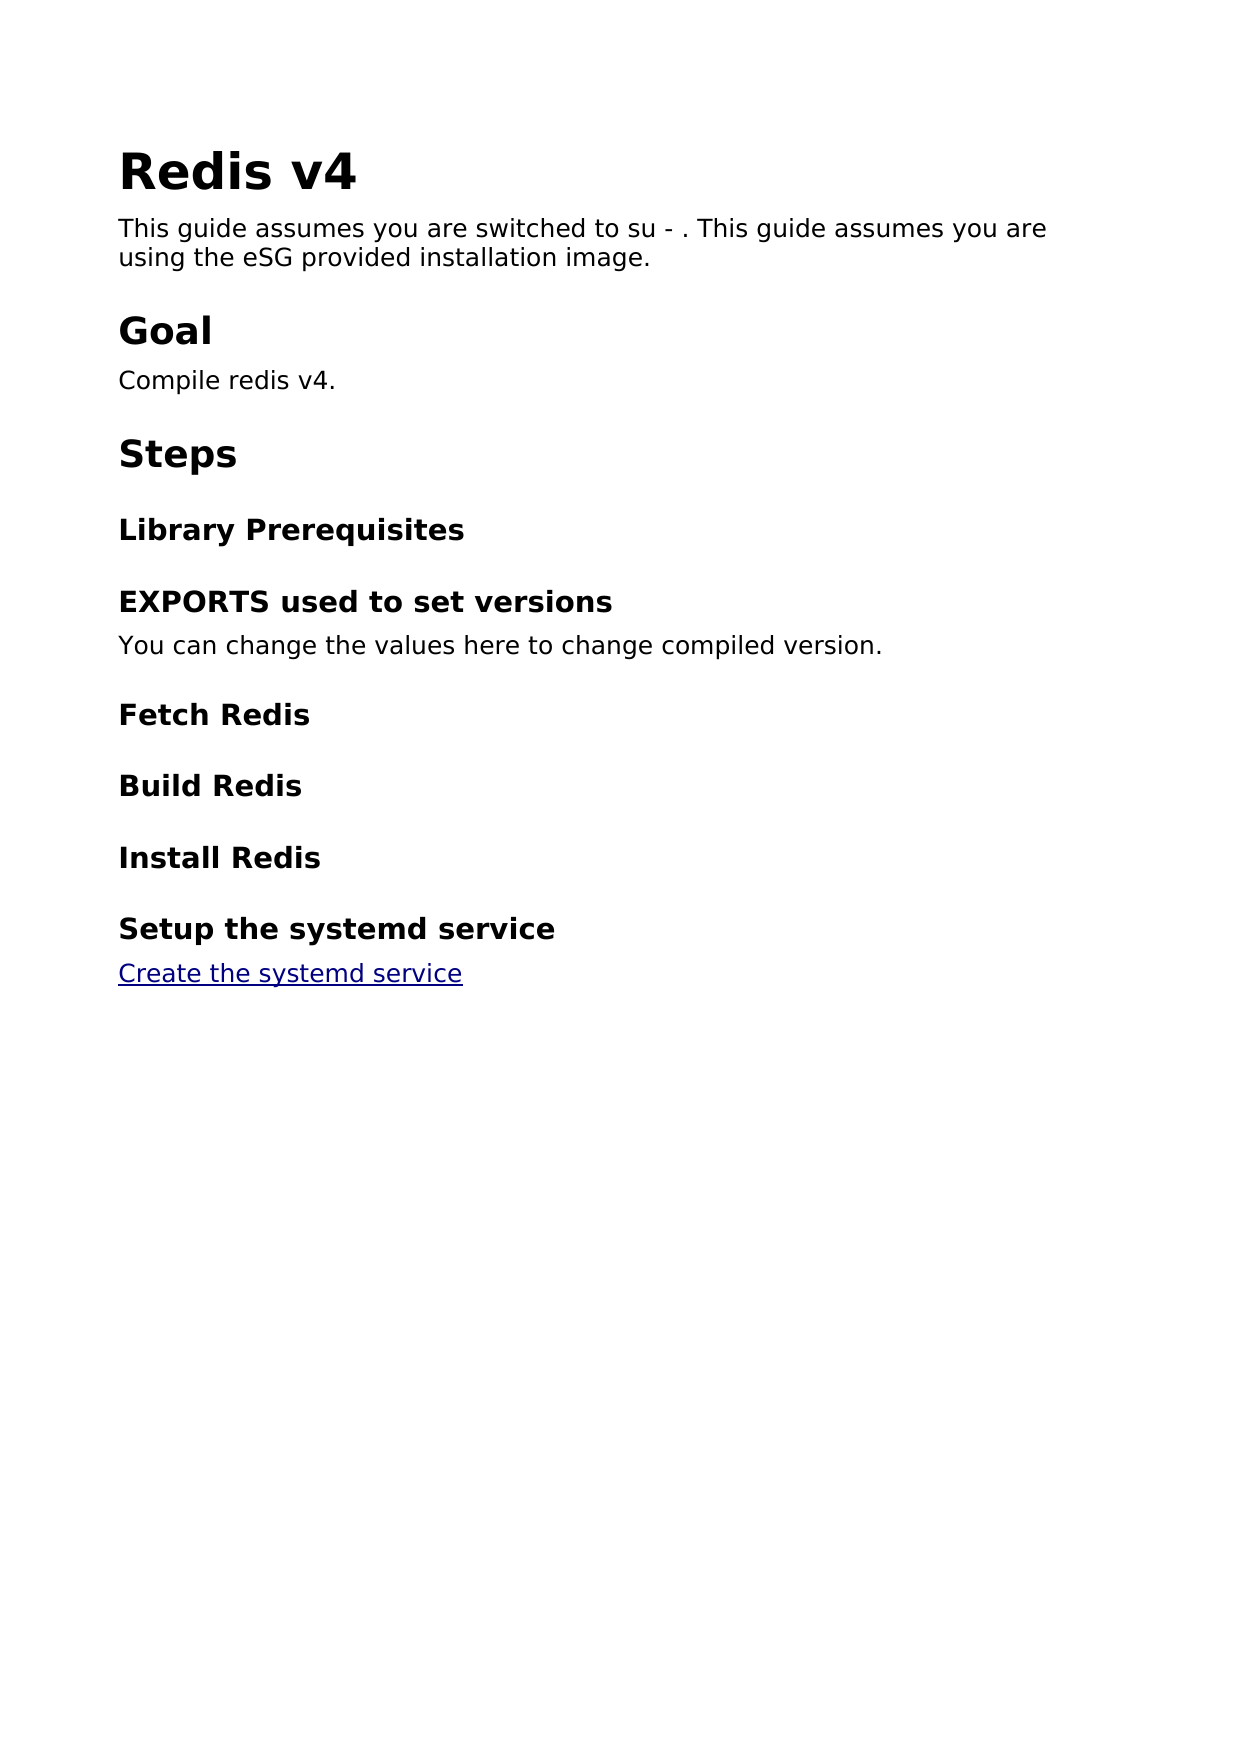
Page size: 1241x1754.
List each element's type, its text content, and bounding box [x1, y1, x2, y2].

text Create the systemd service [118, 959, 1122, 988]
subtitle Setup the systemd service [118, 913, 1122, 947]
subtitle Install Redis [118, 841, 1122, 875]
subtitle Build Redis [118, 770, 1122, 804]
subtitle Goal [118, 310, 1122, 353]
subtitle EXPORTS used to set versions [118, 585, 1122, 619]
text This guide assumes you are switched to su - . This guide assumes you are using the eSG provided installation image. [118, 214, 1122, 272]
subtitle Fetch Redis [118, 698, 1122, 732]
text Compile redis v4. [118, 366, 1122, 395]
text You can change the values here to change compiled version. [118, 632, 1122, 661]
subtitle Redis v4 [118, 143, 1122, 201]
subtitle Library Prerequisites [118, 514, 1122, 548]
subtitle Steps [118, 432, 1122, 476]
